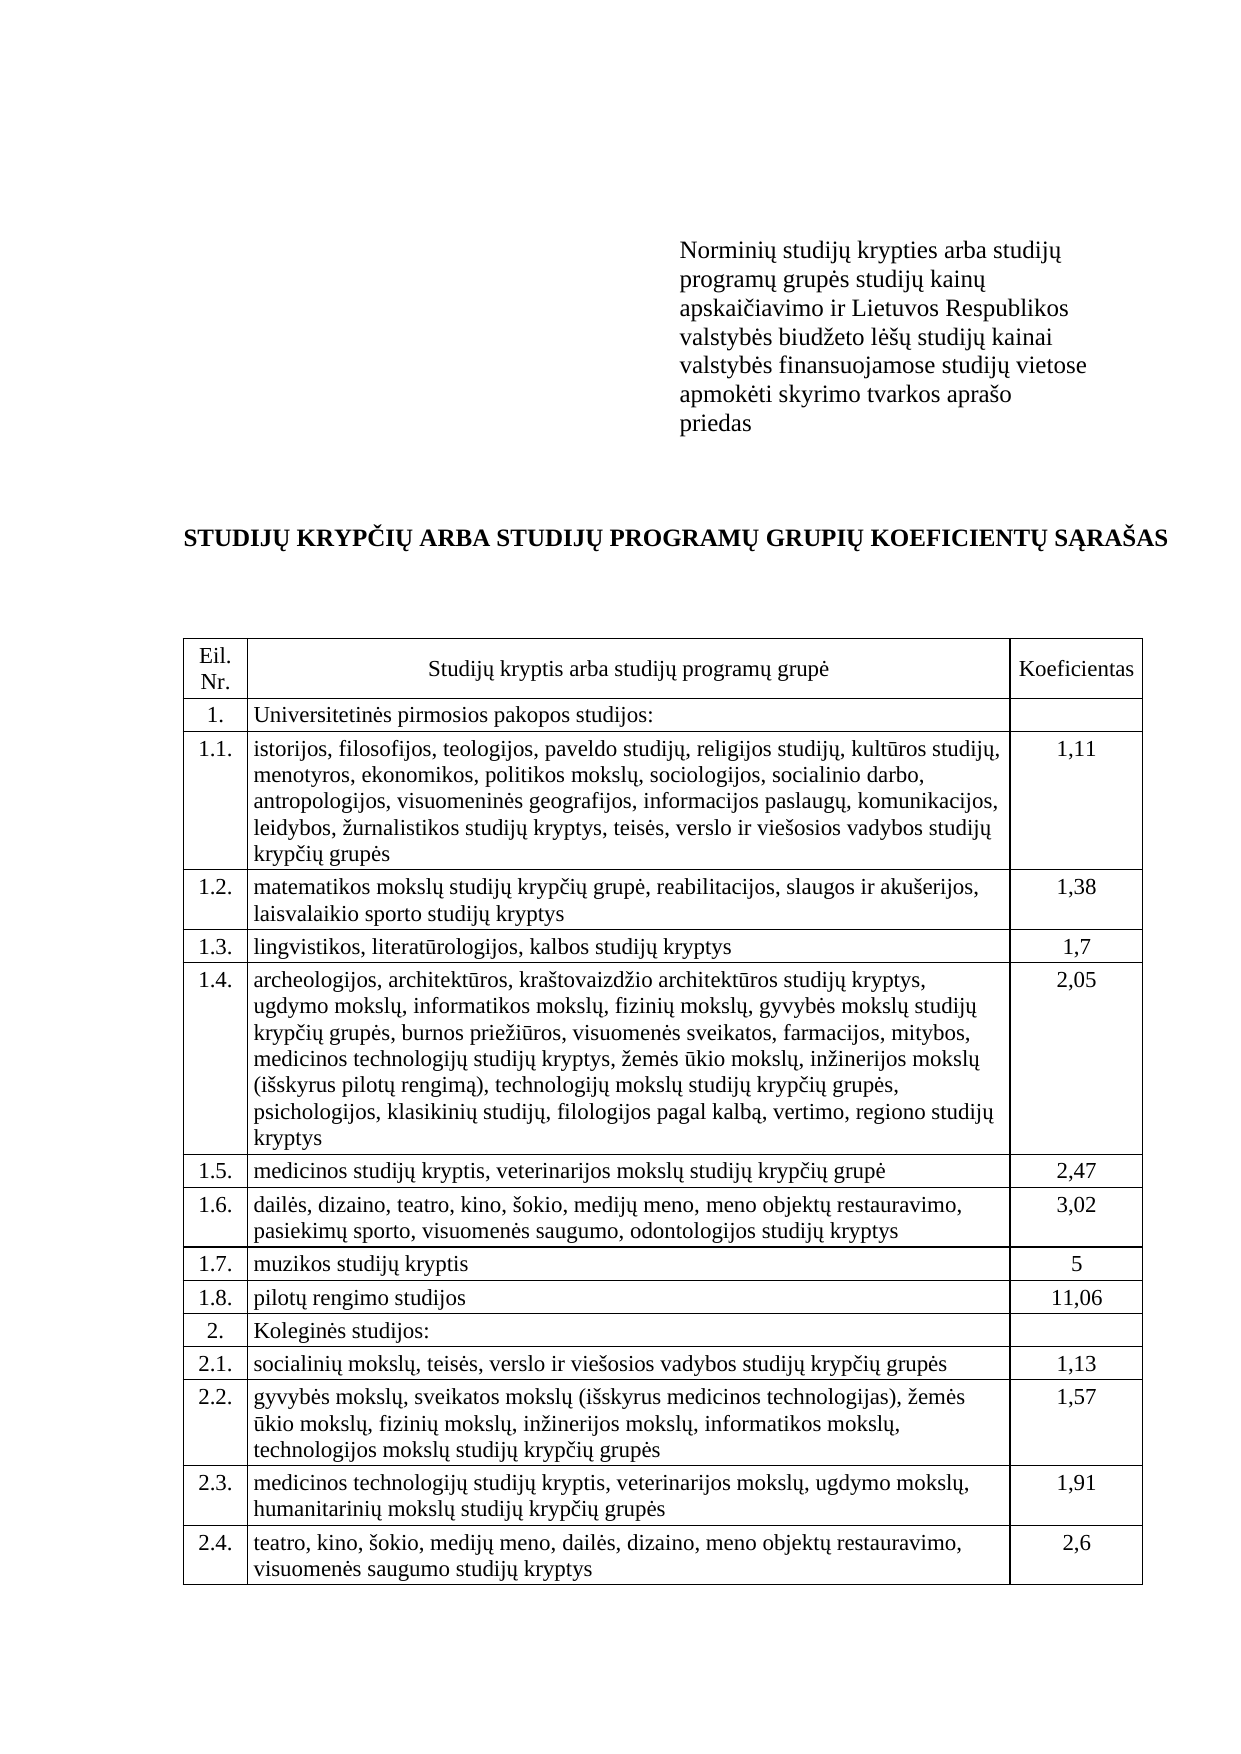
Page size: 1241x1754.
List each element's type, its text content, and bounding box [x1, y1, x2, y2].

table_cell 2,6 [1011, 1526, 1142, 1584]
table_cell 2.3. [184, 1466, 247, 1525]
table_cell medicinos studijų kryptis, veterinarijos mokslų studijų krypčių grupė [248, 1155, 1009, 1187]
table_cell pilotų rengimo studijos [248, 1281, 1009, 1313]
table_cell 5 [1011, 1248, 1142, 1279]
table_cell 1.5. [184, 1155, 247, 1187]
table_cell socialinių mokslų, teisės, verslo ir viešosios vadybos studijų krypčių grupės [248, 1347, 1009, 1379]
table_cell [1011, 1314, 1142, 1346]
table_cell Koleginės studijos: [248, 1314, 1009, 1346]
table_cell 1.8. [184, 1281, 247, 1313]
table_cell 1.3. [184, 930, 247, 962]
text programų grupės studijų kainų [679, 264, 1181, 293]
table_cell 11,06 [1011, 1281, 1142, 1313]
table_cell 1.7. [184, 1248, 247, 1279]
table_cell matematikos mokslų studijų krypčių grupė, reabilitacijos, slaugos ir akušerijos, laisvalaikio sporto studijų kryptys [248, 870, 1009, 929]
table_cell 1.4. [184, 963, 247, 1153]
table_cell archeologijos, architektūros, kraštovaizdžio architektūros studijų kryptys, ugdymo mokslų, informatikos mokslų, fizinių mokslų, gyvybės mokslų studijų krypčių grupės, burnos priežiūros, visuomenės sveikatos, farmacijos, mitybos, medicinos technologijų studijų kryptys, žemės ūkio mokslų, inžinerijos mokslų (išskyrus pilotų rengimą), technologijų mokslų studijų krypčių grupės, psichologijos, klasikinių studijų, filologijos pagal kalbą, vertimo, regiono studijų kryptys [248, 963, 1009, 1153]
table_cell 1,38 [1011, 870, 1142, 929]
table_cell Universitetinės pirmosios pakopos studijos: [248, 699, 1009, 731]
table_cell dailės, dizaino, teatro, kino, šokio, medijų meno, meno objektų restauravimo, pasiekimų sporto, visuomenės saugumo, odontologijos studijų kryptys [248, 1188, 1009, 1246]
text Norminių studijų krypties arba studijų [679, 235, 1181, 264]
table_cell 1,13 [1011, 1347, 1142, 1379]
table_cell 1.1. [184, 732, 247, 869]
text apskaičiavimo ir Lietuvos Respublikos [679, 293, 1181, 322]
table_cell medicinos technologijų studijų kryptis, veterinarijos mokslų, ugdymo mokslų, humanitarinių mokslų studijų krypčių grupės [248, 1466, 1009, 1525]
table_cell 3,02 [1011, 1188, 1142, 1246]
table_cell 1,91 [1011, 1466, 1142, 1525]
table_cell 1.6. [184, 1188, 247, 1246]
table_cell 2.2. [184, 1380, 247, 1465]
table_cell muzikos studijų kryptis [248, 1248, 1009, 1279]
table_cell 1,57 [1011, 1380, 1142, 1465]
table_cell 2.4. [184, 1526, 247, 1584]
table_header Studijų kryptis arba studijų programų grupė [248, 639, 1009, 697]
text apmokėti skyrimo tvarkos aprašo priedas [679, 379, 1181, 437]
table_cell 2. [184, 1314, 247, 1346]
table_cell 1. [184, 699, 247, 731]
table_cell 1,7 [1011, 930, 1142, 962]
table_cell gyvybės mokslų, sveikatos mokslų (išskyrus medicinos technologijas), žemės ūkio mokslų, fizinių mokslų, inžinerijos mokslų, informatikos mokslų, technologijos mokslų studijų krypčių grupės [248, 1380, 1009, 1465]
text valstybės biudžeto lėšų studijų kainai [679, 322, 1181, 350]
text valstybės finansuojamose studijų vietose [679, 350, 1181, 379]
table_cell lingvistikos, literatūrologijos, kalbos studijų kryptys [248, 930, 1009, 962]
table_cell 2,47 [1011, 1155, 1142, 1187]
table_header Eil. Nr. [184, 639, 247, 697]
table_cell istorijos, filosofijos, teologijos, paveldo studijų, religijos studijų, kultūros studijų, menotyros, ekonomikos, politikos mokslų, sociologijos, socialinio darbo, antropologijos, visuomeninės geografijos, informacijos paslaugų, komunikacijos, leidybos, žurnalistikos studijų kryptys, teisės, verslo ir viešosios vadybos studijų krypčių grupės [248, 732, 1009, 869]
table_cell 1.2. [184, 870, 247, 929]
table_cell teatro, kino, šokio, medijų meno, dailės, dizaino, meno objektų restauravimo, visuomenės saugumo studijų kryptys [248, 1526, 1009, 1584]
table_cell 1,11 [1011, 732, 1142, 869]
table_cell 2.1. [184, 1347, 247, 1379]
text STUDIJŲ KRYPČIŲ ARBA STUDIJŲ PROGRAMŲ GRUPIŲ KOEFICIENTŲ SĄRAŠAS [177, 523, 1181, 552]
table_cell [1011, 699, 1142, 731]
table_header Koeficientas [1011, 639, 1142, 697]
table_cell 2,05 [1011, 963, 1142, 1153]
